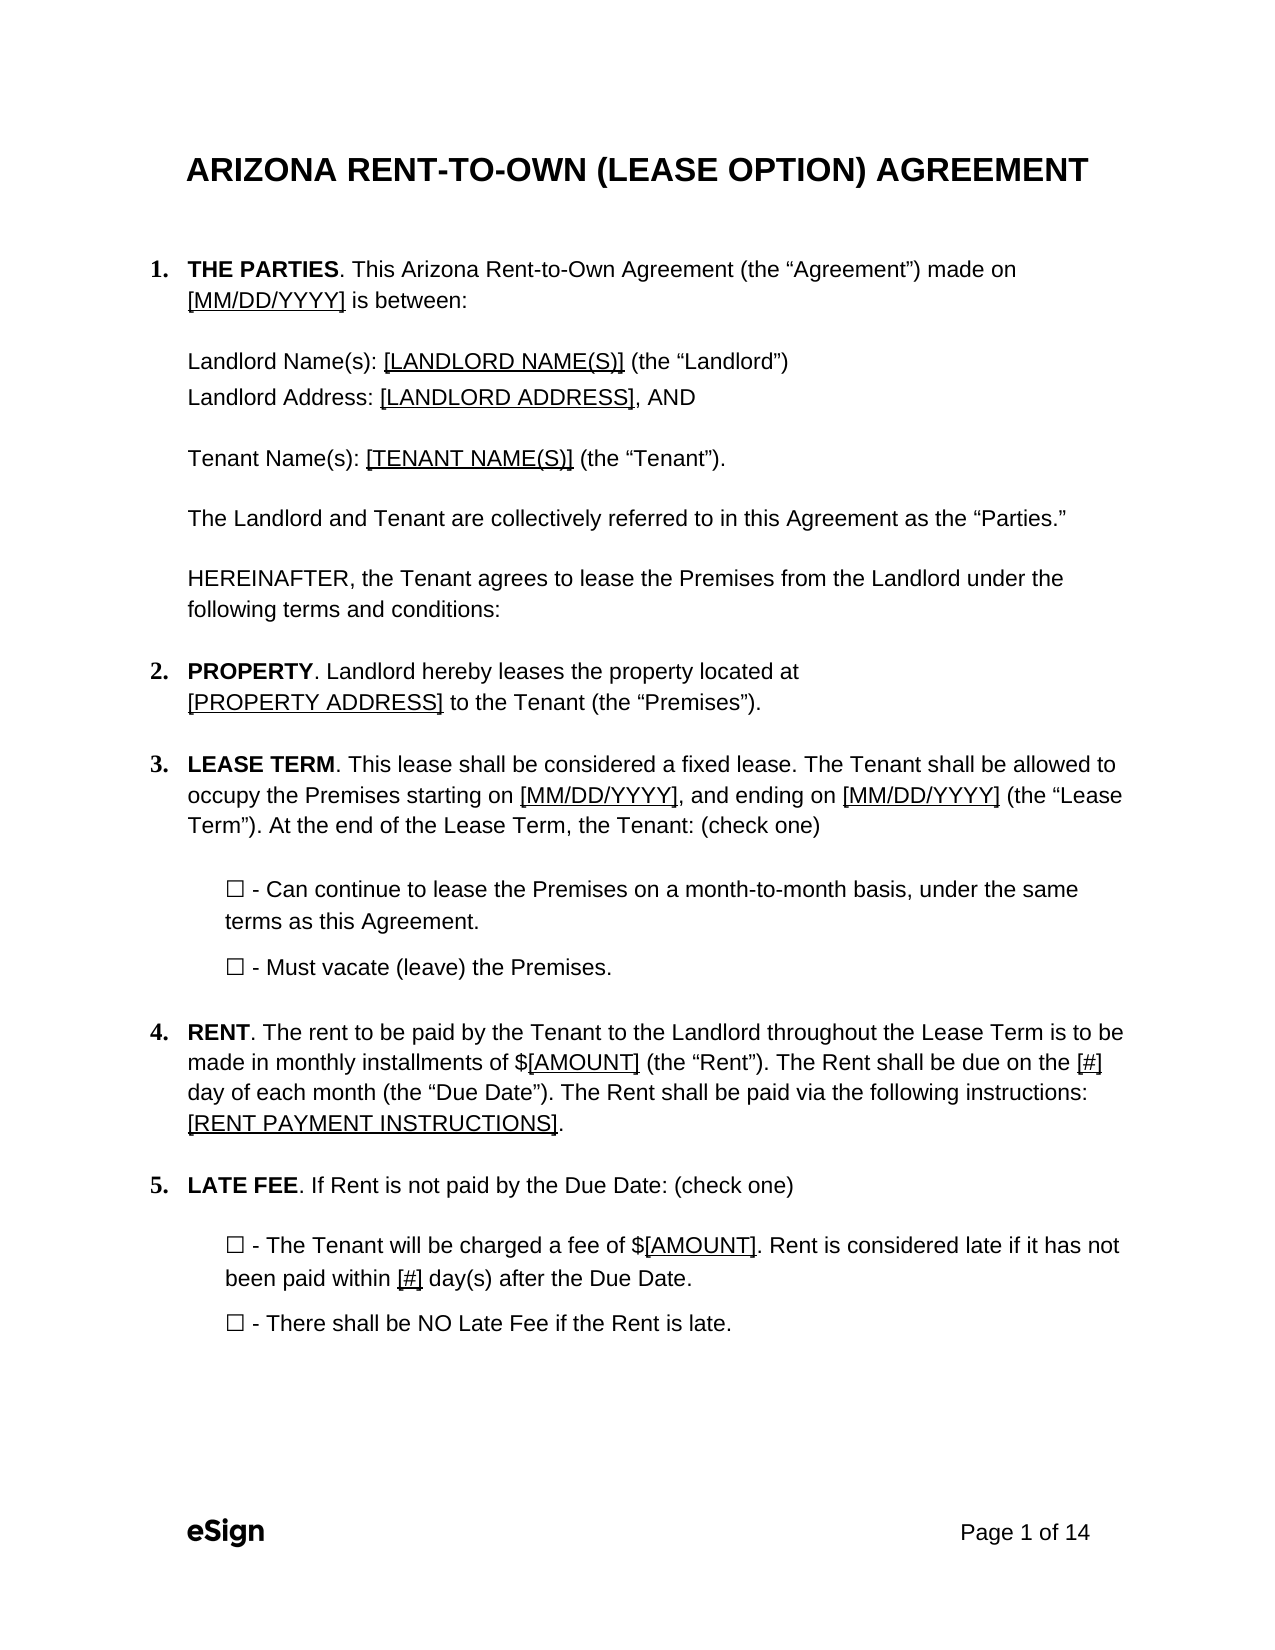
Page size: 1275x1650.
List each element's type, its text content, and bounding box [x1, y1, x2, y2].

list THE PARTIES. This Arizona Rent-to-Own Agreement (the “Agreement”) made on [MM/DD/YYYY] is between: [150, 254, 1125, 313]
text ☐ - Can continue to lease the Premises on a month-to-month basis, under the same terms as this Agreement. [225, 873, 1125, 934]
text ☐ - Must vacate (leave) the Premises. [225, 950, 1125, 982]
list LATE FEE. If Rent is not paid by the Due Date: (check one) [150, 1170, 1125, 1199]
subtitle The Landlord and Tenant are collectively referred to in this Agreement as the “Parties.” [187, 505, 1125, 531]
list Landlord Address: [LANDLORD ADDRESS], AND [187, 384, 1125, 410]
list HEREINAFTER, the Tenant agrees to lease the Premises from the Landlord under the following terms and conditions: [187, 565, 1125, 622]
subtitle ARIZONA RENT-TO-OWN (LEASE OPTION) AGREEMENT [150, 150, 1125, 188]
list PROPERTY. Landlord hereby leases the property located at [150, 656, 1125, 685]
list RENT. The rent to be paid by the Tenant to the Landlord throughout the Lease Term is to be made in monthly installments of $[AMOUNT] (the “Rent”). The Rent shall be due on the [#] day of each month (the “Due Date”). The Rent shall be paid via the following instructions: [RENT PAYMENT INSTRUCTIONS]. [150, 1017, 1125, 1136]
subtitle Tenant Name(s): [TENANT NAME(S)] (the “Tenant”). [187, 444, 1125, 471]
list ☐ - There shall be NO Late Fee if the Rent is late. [225, 1307, 1125, 1338]
list LEASE TERM. This lease shall be considered a fixed lease. The Tenant shall be allowed to occupy the Premises starting on [MM/DD/YYYY], and ending on [MM/DD/YYYY] (the “Lease Term”). At the end of the Lease Term, the Tenant: (check one) [150, 749, 1125, 838]
list [PROPERTY ADDRESS] to the Tenant (the “Premises”). [187, 689, 1125, 715]
list ☐ - The Tenant will be charged a fee of $[AMOUNT]. Rent is considered late if it has not been paid within [#] day(s) after the Due Date. [225, 1229, 1125, 1291]
list Landlord Name(s): [LANDLORD NAME(S)] (the “Landlord”) [187, 348, 1125, 374]
